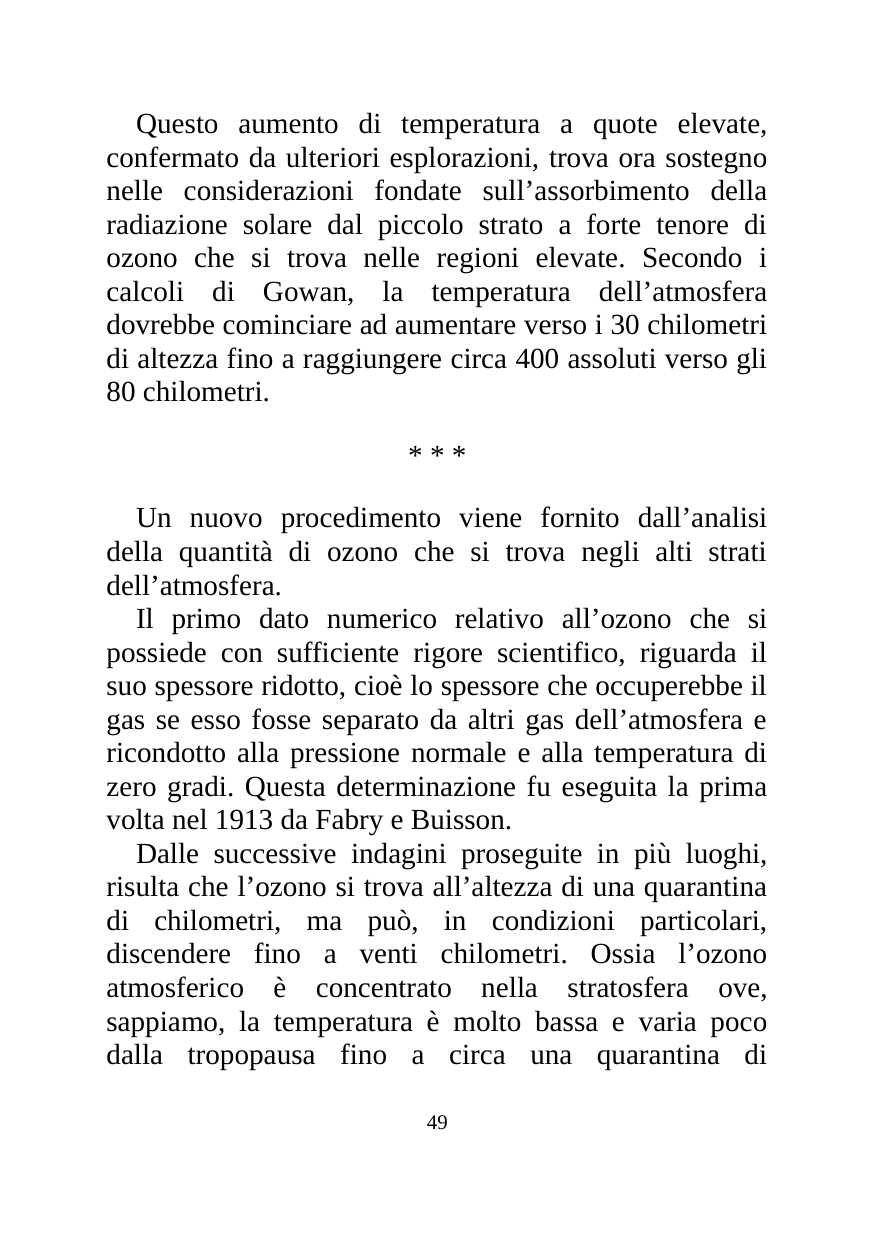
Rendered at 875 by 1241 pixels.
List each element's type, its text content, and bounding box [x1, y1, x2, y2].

text * * * [106, 438, 768, 471]
text Il primo dato numerico relativo all’ozono che si possiede con sufficiente rigore scientifico, riguarda il suo spessore ridotto, cioè lo spessore che occuperebbe il gas se esso fosse separato da altri gas dell’atmosfera e ricondotto alla pressione normale e alla temperatura di zero gradi. Questa determinazione fu eseguita la prima volta nel 1913 da Fabry e Buisson. [106, 601, 768, 836]
text Un nuovo procedimento viene fornito dall’analisi della quantità di ozono che si trova negli alti strati dell’atmosfera. [106, 501, 768, 601]
text Dalle successive indagini proseguite in più luoghi, risulta che l’ozono si trova all’altezza di una quarantina di chilometri, ma può, in condizioni particolari, discendere fino a venti chilometri. Ossia l’ozono atmosferico è concentrato nella stratosfera ove, sappiamo, la temperatura è molto bassa e varia poco dalla tropopausa fino a circa una quarantina di [106, 836, 768, 1071]
text Questo aumento di temperatura a quote elevate, confermato da ulteriori esplorazioni, trova ora sostegno nelle considerazioni fondate sull’assorbimento della radiazione solare dal piccolo strato a forte tenore di ozono che si trova nelle regioni elevate. Secondo i calcoli di Gowan, la temperatura dell’atmosfera dovrebbe cominciare ad aumentare verso i 30 chilometri di altezza fino a raggiungere circa 400 assoluti verso gli 80 chilometri. [106, 106, 768, 408]
